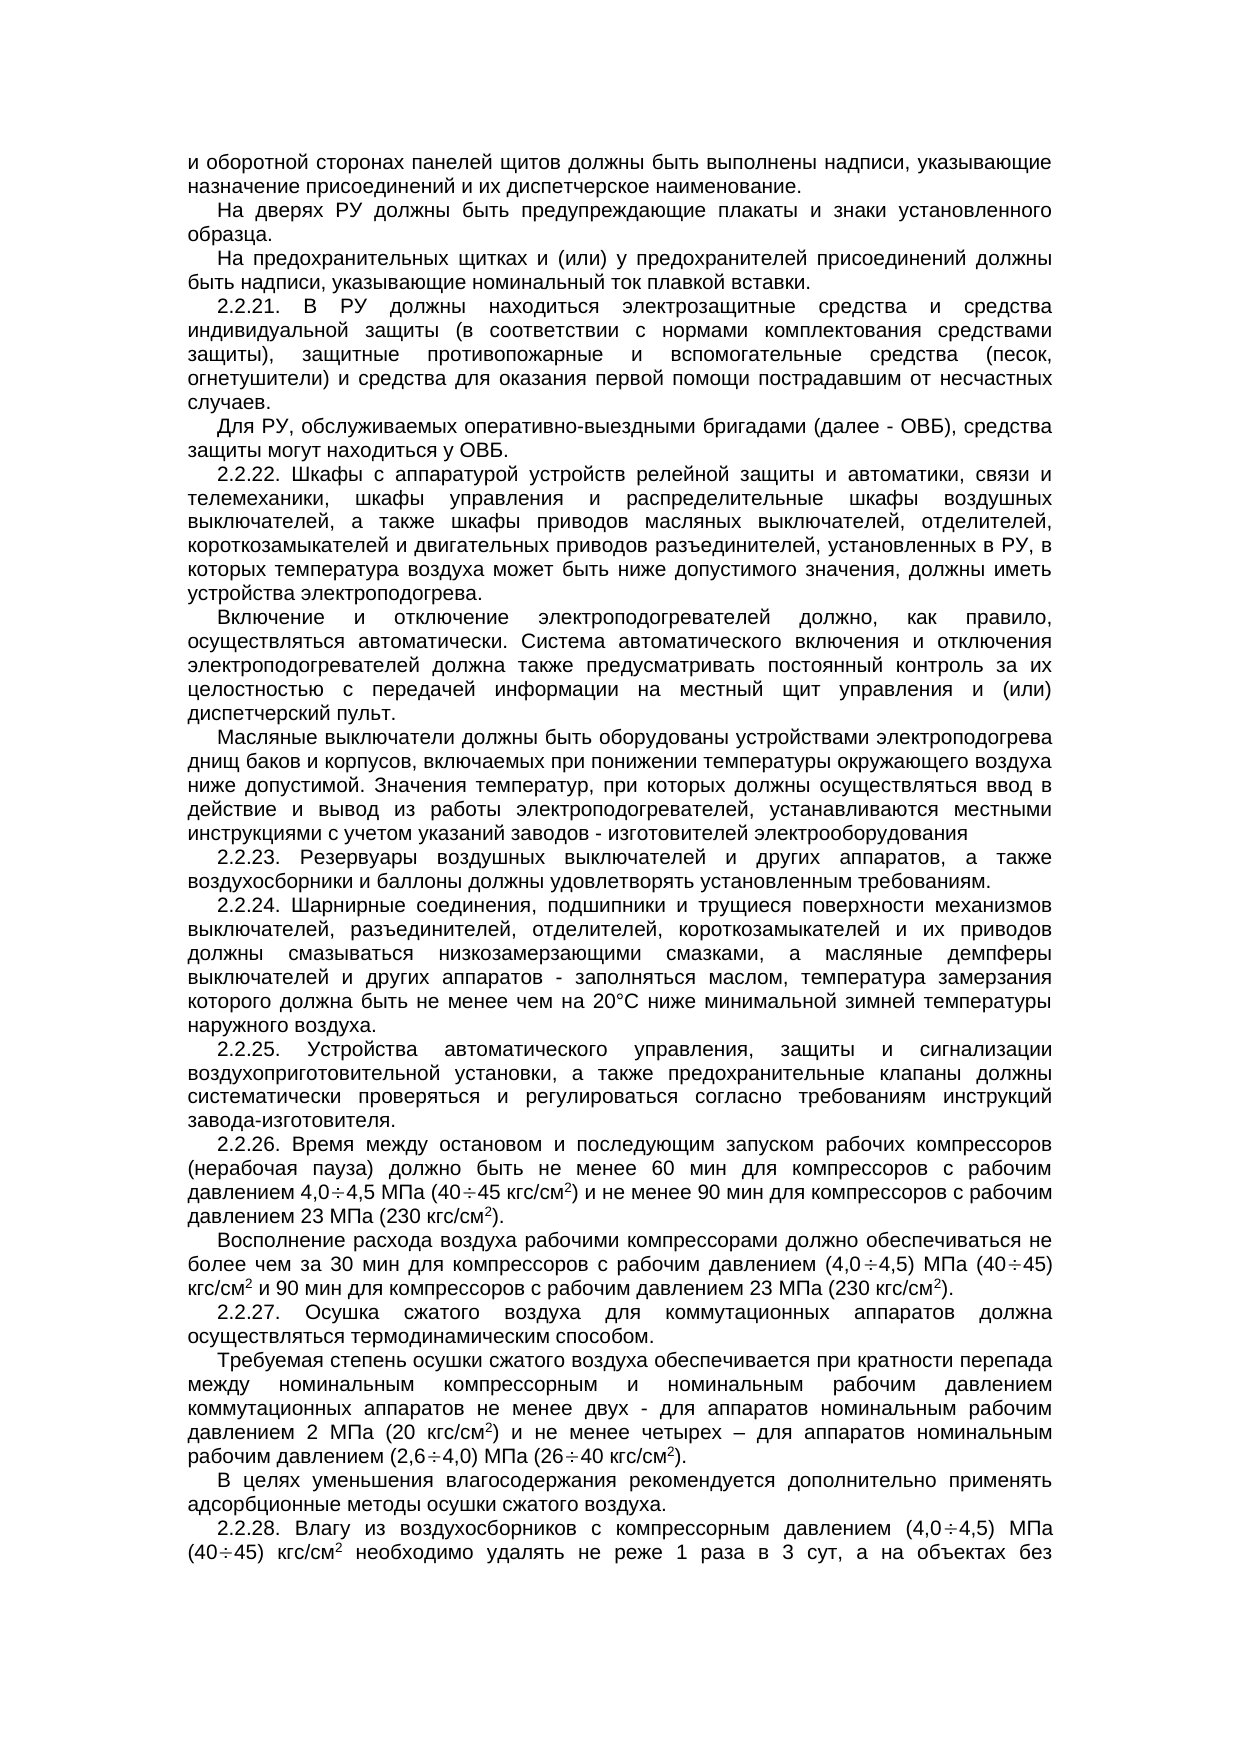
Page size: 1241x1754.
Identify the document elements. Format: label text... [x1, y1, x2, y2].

text На дверях РУ должны быть предупреждающие плакаты и знаки установленного образца. [187, 198, 1053, 246]
text 2.2.22. Шкафы с аппаратурой устройств релейной защиты и автоматики, связи и телемеханики, шкафы управления и распределительные шкафы воздушных выключателей, а также шкафы приводов масляных выключателей, отделителей, короткозамыкателей и двигательных приводов разъединителей, установленных в РУ, в которых температура воздуха может быть ниже допустимого значения, должны иметь устройства электроподогрева. [187, 461, 1053, 605]
text На предохранительных щитках и (или) у предохранителей присоединений должны быть надписи, указывающие номинальный ток плавкой вставки. [187, 246, 1053, 294]
text 2.2.25. Устройства автоматического управления, защиты и сигнализации воздухоприготовительной установки, а также предохранительные клапаны должны систематически проверяться и регулироваться согласно требованиям инструкций завода-изготовителя. [187, 1036, 1053, 1132]
text 2.2.28. Влагу из воздухосборников с компрессорным давлением (4,04,5) МПа (4045) кгс/см2 необходимо удалять не реже 1 раза в 3 сут, а на объектах без [187, 1516, 1053, 1564]
text Восполнение расхода воздуха рабочими компрессорами должно обеспечиваться не более чем за 30 мин для компрессоров с рабочим давлением (4,04,5) МПа (4045) кгс/см2 и 90 мин для компрессоров с рабочим давлением 23 МПа (230 кгс/см2). [187, 1228, 1053, 1300]
text Для РУ, обслуживаемых оперативно-выездными бригадами (далее - ОВБ), средства защиты могут находиться у ОВБ. [187, 413, 1053, 461]
text В целях уменьшения влагосодержания рекомендуется дополнительно применять адсорбционные методы осушки сжатого воздуха. [187, 1468, 1053, 1516]
text 2.2.26. Время между остановом и последующим запуском рабочих компрессоров (нерабочая пауза) должно быть не менее 60 мин для компрессоров с рабочим давлением 4,04,5 МПа (4045 кгс/см2) и не менее 90 мин для компрессоров с рабочим давлением 23 МПа (230 кгс/см2). [187, 1132, 1053, 1228]
text Масляные выключатели должны быть оборудованы устройствами электроподогрева днищ баков и корпусов, включаемых при понижении температуры окружающего воздуха ниже допустимой. Значения температур, при которых должны осуществляться ввод в действие и вывод из работы электроподогревателей, устанавливаются местными инструкциями с учетом указаний заводов - изготовителей электрооборудования [187, 725, 1053, 845]
text Включение и отключение электроподогревателей должно, как правило, осуществляться автоматически. Система автоматического включения и отключения электроподогревателей должна также предусматривать постоянный контроль за их целостностью с передачей информации на местный щит управления и (или) диспетчерский пульт. [187, 605, 1053, 725]
text и оборотной сторонах панелей щитов должны быть выполнены надписи, указывающие назначение присоединений и их диспетчерское наименование. [187, 150, 1053, 198]
text Требуемая степень осушки сжатого воздуха обеспечивается при кратности перепада между номинальным компрессорным и номинальным рабочим давлением коммутационных аппаратов не менее двух - для аппаратов номинальным рабочим давлением 2 МПа (20 кгс/см2) и не менее четырех – для аппаратов номинальным рабочим давлением (2,64,0) МПа (2640 кгс/см2). [187, 1348, 1053, 1468]
text 2.2.21. В РУ должны находиться электрозащитные средства и средства индивидуальной защиты (в соответствии с нормами комплектования средствами защиты), защитные противопожарные и вспомогательные средства (песок, огнетушители) и средства для оказания первой помощи пострадавшим от несчастных случаев. [187, 294, 1053, 413]
text 2.2.27. Осушка сжатого воздуха для коммутационных аппаратов должна осуществляться термодинамическим способом. [187, 1300, 1053, 1348]
text 2.2.23. Резервуары воздушных выключателей и других аппаратов, а также воздухосборники и баллоны должны удовлетворять установленным требованиям. [187, 845, 1053, 893]
text 2.2.24. Шарнирные соединения, подшипники и трущиеся поверхности механизмов выключателей, разъединителей, отделителей, короткозамыкателей и их приводов должны смазываться низкозамерзающими смазками, а масляные демпферы выключателей и других аппаратов - заполняться маслом, температура замерзания которого должна быть не менее чем на 20°С ниже минимальной зимней температуры наружного воздуха. [187, 893, 1053, 1036]
